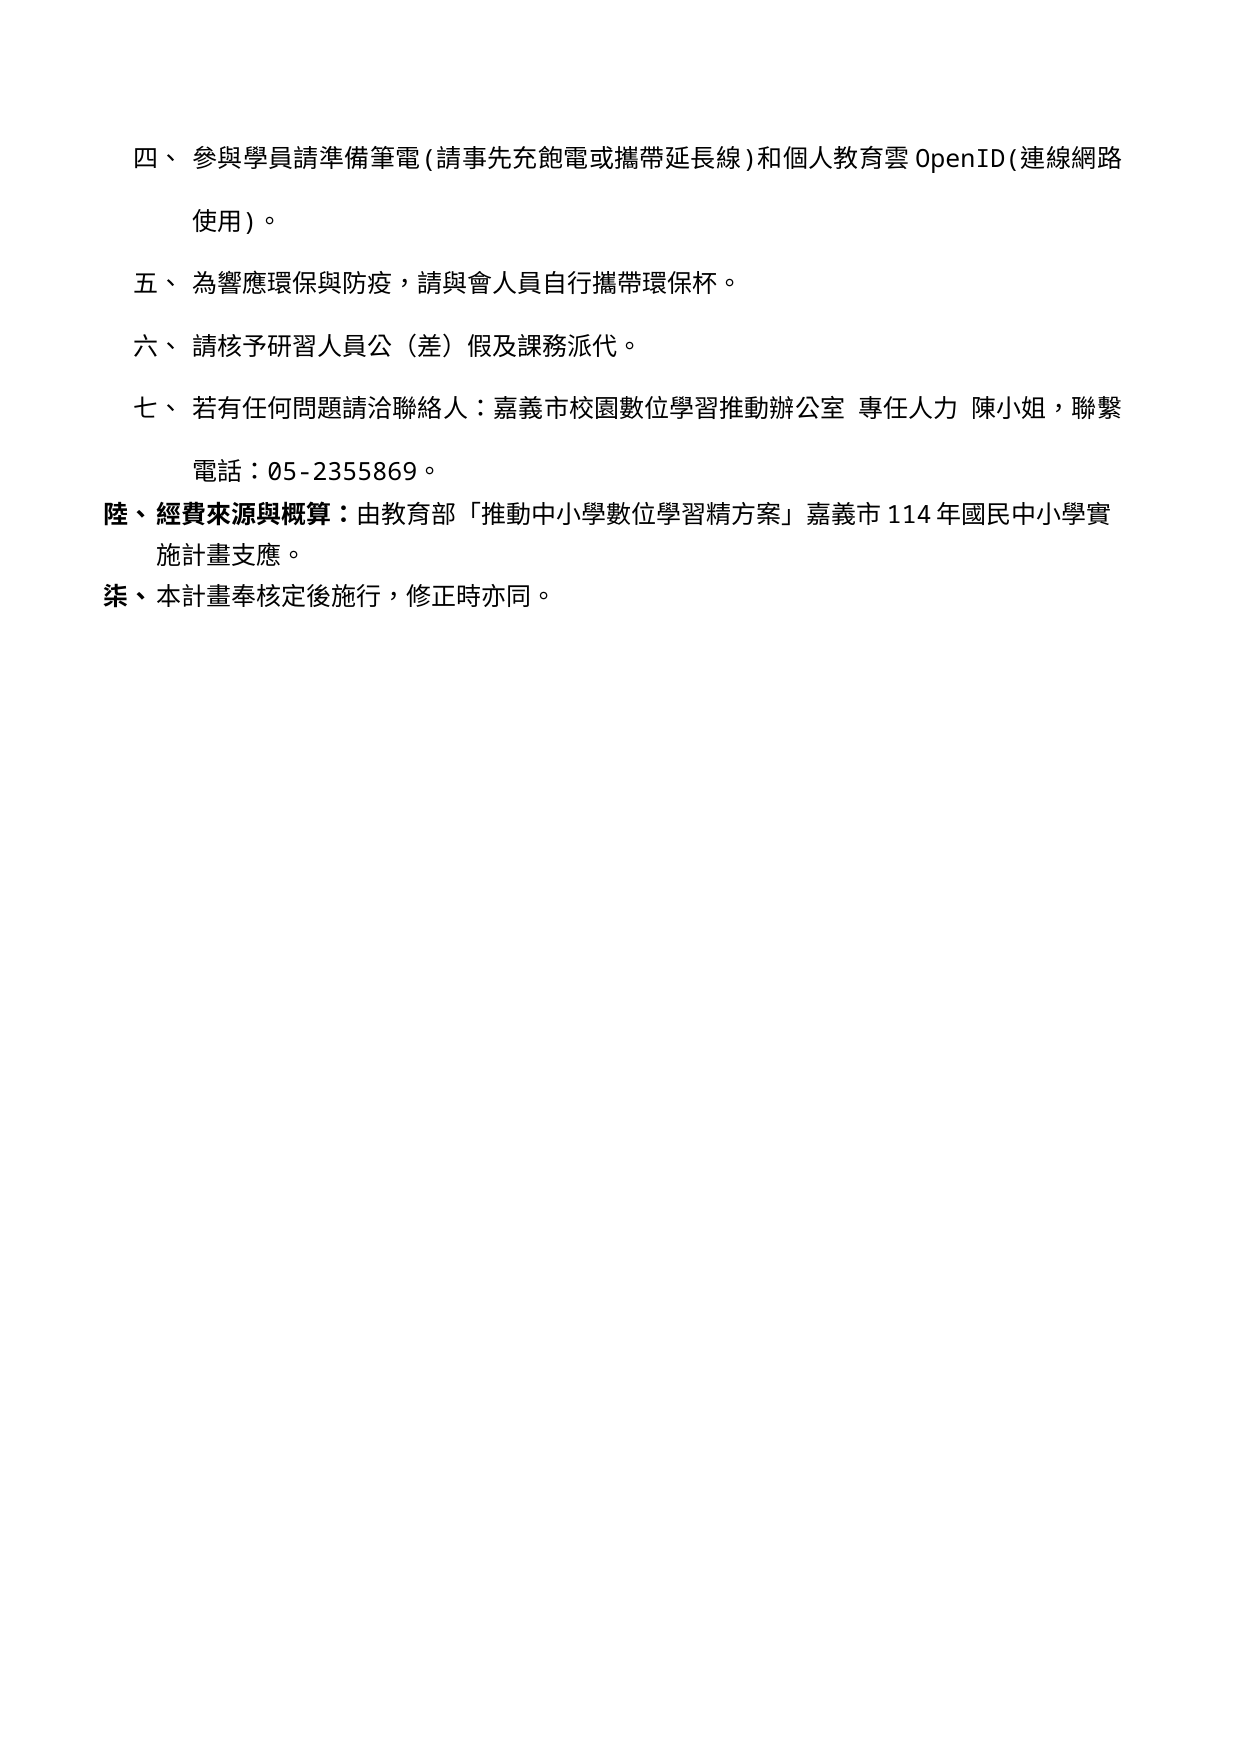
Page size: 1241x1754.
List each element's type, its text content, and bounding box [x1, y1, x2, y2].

list 經費來源與概算：由教育部「推動中小學數位學習精方案」嘉義市114年國民中小學實施計畫支應。 [103, 490, 1122, 573]
list 本計畫奉核定後施行，修正時亦同。 [103, 573, 1122, 614]
list 參與學員請準備筆電(請事先充飽電或攜帶延長線)和個人教育雲OpenID(連線網路使用)。 [133, 115, 1122, 240]
list 請核予研習人員公（差）假及課務派代。 [133, 303, 1122, 365]
list 若有任何問題請洽聯絡人：嘉義市校園數位學習推動辦公室 專任人力 陳小姐，聯繫電話：05-2355869。 [133, 365, 1122, 490]
list 為響應環保與防疫，請與會人員自行攜帶環保杯。 [133, 240, 1122, 303]
